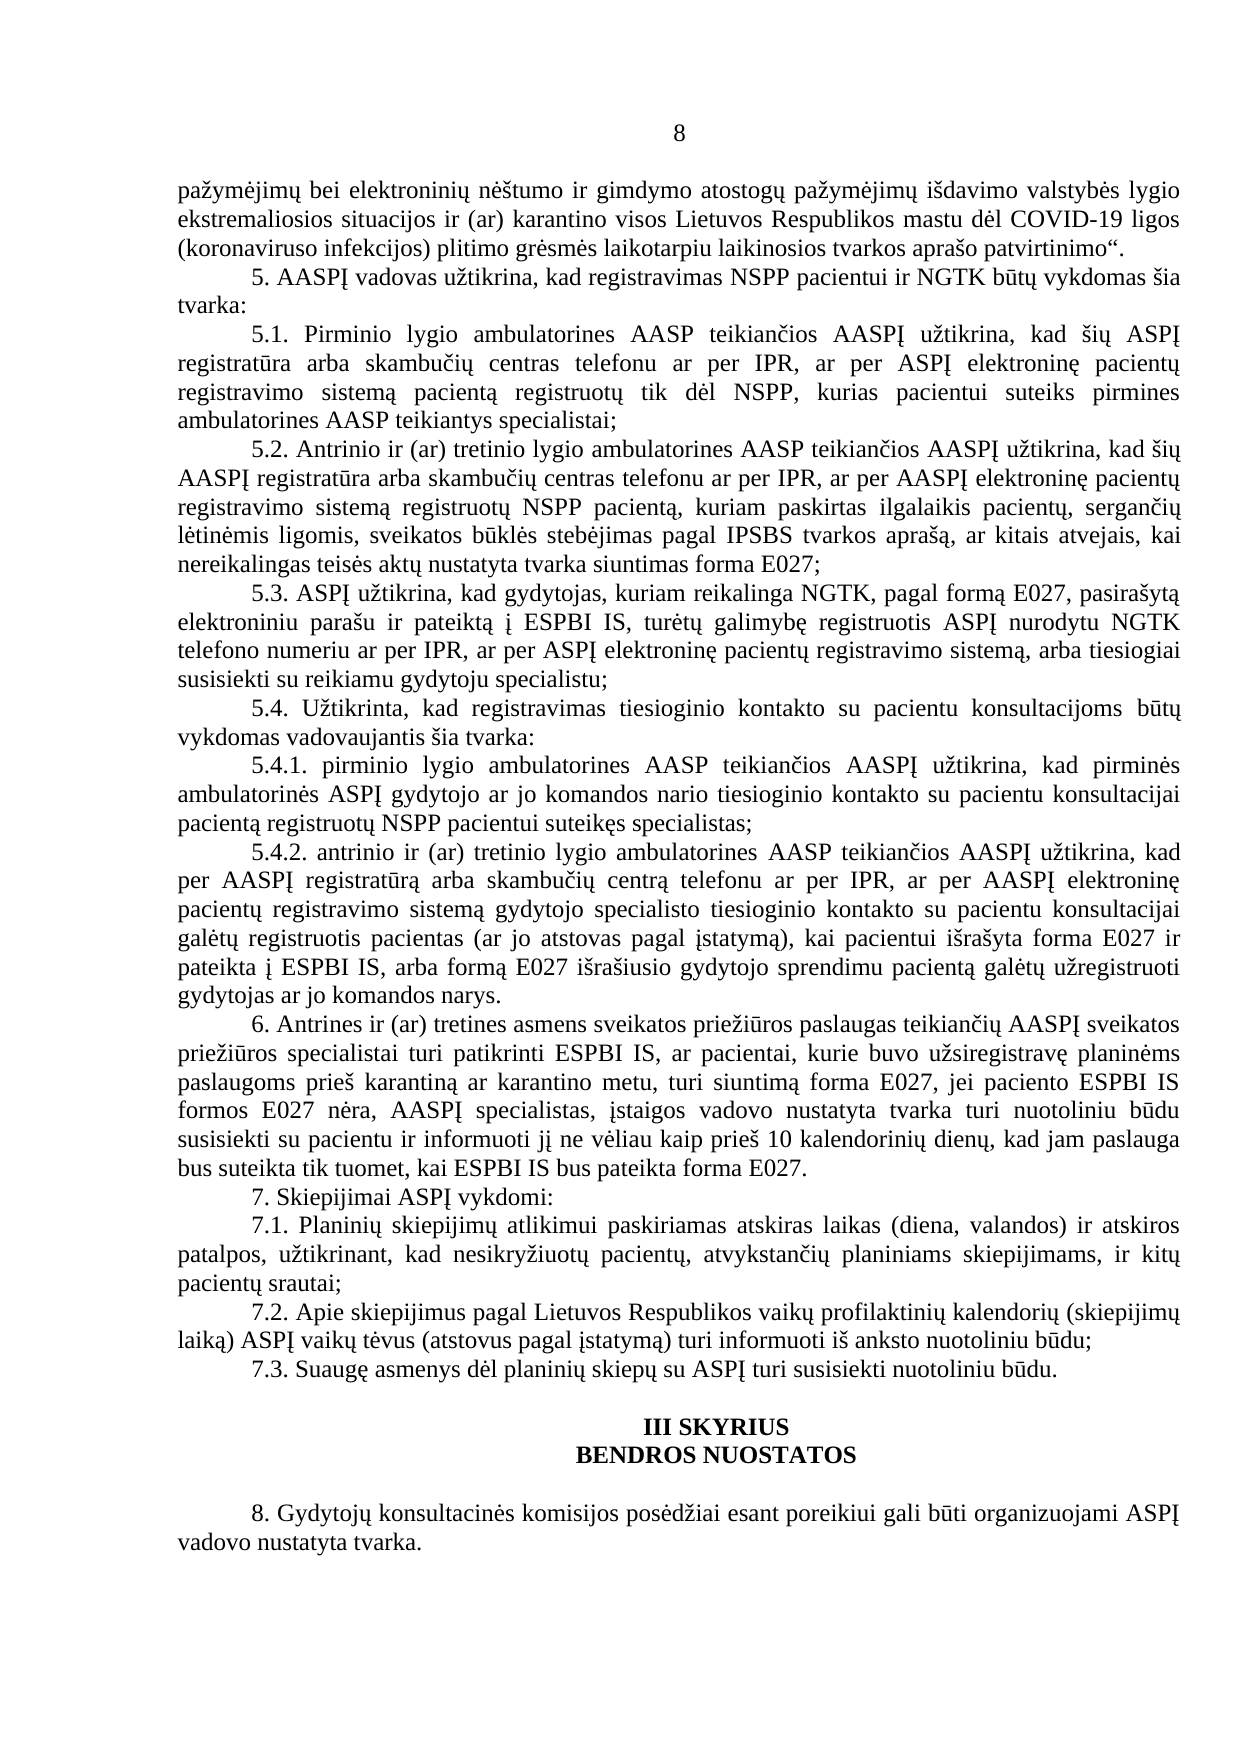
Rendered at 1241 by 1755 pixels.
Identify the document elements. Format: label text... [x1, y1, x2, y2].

text 5.2. Antrinio ir (ar) tretinio lygio ambulatorines AASP teikiančios AASPĮ užtikrina, kad šių AASPĮ registratūra arba skambučių centras telefonu ar per IPR, ar per AASPĮ elektroninę pacientų registravimo sistemą registruotų NSPP pacientą, kuriam paskirtas ilgalaikis pacientų, sergančių lėtinėmis ligomis, sveikatos būklės stebėjimas pagal IPSBS tvarkos aprašą, ar kitais atvejais, kai nereikalingas teisės aktų nustatyta tvarka siuntimas forma E027; [177, 434, 1181, 578]
text 5.3. ASPĮ užtikrina, kad gydytojas, kuriam reikalinga NGTK, pagal formą E027, pasirašytą elektroniniu parašu ir pateiktą į ESPBI IS, turėtų galimybę registruotis ASPĮ nurodytu NGTK telefono numeriu ar per IPR, ar per ASPĮ elektroninę pacientų registravimo sistemą, arba tiesiogiai susisiekti su reikiamu gydytoju specialistu; [177, 578, 1181, 693]
text pažymėjimų bei elektroninių nėštumo ir gimdymo atostogų pažymėjimų išdavimo valstybės lygio ekstremaliosios situacijos ir (ar) karantino visos Lietuvos Respublikos mastu dėl COVID-19 ligos (koronaviruso infekcijos) plitimo grėsmės laikotarpiu laikinosios tvarkos aprašo patvirtinimo“. [177, 176, 1181, 262]
text 7.1. Planinių skiepijimų atlikimui paskiriamas atskiras laikas (diena, valandos) ir atskiros patalpos, užtikrinant, kad nesikryžiuotų pacientų, atvykstančių planiniams skiepijimams, ir kitų pacientų srautai; [177, 1211, 1181, 1297]
text 5.1. Pirminio lygio ambulatorines AASP teikiančios AASPĮ užtikrina, kad šių ASPĮ registratūra arba skambučių centras telefonu ar per IPR, ar per ASPĮ elektroninę pacientų registravimo sistemą pacientą registruotų tik dėl NSPP, kurias pacientui suteiks pirmines ambulatorines AASP teikiantys specialistai; [177, 319, 1181, 434]
text 8. Gydytojų konsultacinės komisijos posėdžiai esant poreikiui gali būti organizuojami ASPĮ vadovo nustatyta tvarka. [177, 1498, 1181, 1556]
text 7.3. Suaugę asmenys dėl planinių skiepų su ASPĮ turi susisiekti nuotoliniu būdu. [177, 1354, 1181, 1383]
text III SKYRIUS [177, 1412, 1181, 1441]
text 5.4.2. antrinio ir (ar) tretinio lygio ambulatorines AASP teikiančios AASPĮ užtikrina, kad per AASPĮ registratūrą arba skambučių centrą telefonu ar per IPR, ar per AASPĮ elektroninę pacientų registravimo sistemą gydytojo specialisto tiesioginio kontakto su pacientu konsultacijai galėtų registruotis pacientas (ar jo atstovas pagal įstatymą), kai pacientui išrašyta forma E027 ir pateikta į ESPBI IS, arba formą E027 išrašiusio gydytojo sprendimu pacientą galėtų užregistruoti gydytojas ar jo komandos narys. [177, 837, 1181, 1009]
text 7. Skiepijimai ASPĮ vykdomi: [177, 1182, 1181, 1211]
text 7.2. Apie skiepijimus pagal Lietuvos Respublikos vaikų profilaktinių kalendorių (skiepijimų laiką) ASPĮ vaikų tėvus (atstovus pagal įstatymą) turi informuoti iš anksto nuotoliniu būdu; [177, 1297, 1181, 1354]
text 5.4. Užtikrinta, kad registravimas tiesioginio kontakto su pacientu konsultacijoms būtų vykdomas vadovaujantis šia tvarka: [177, 693, 1181, 751]
text 5. AASPĮ vadovas užtikrina, kad registravimas NSPP pacientui ir NGTK būtų vykdomas šia tvarka: [177, 262, 1181, 319]
text 6. Antrines ir (ar) tretines asmens sveikatos priežiūros paslaugas teikiančių AASPĮ sveikatos priežiūros specialistai turi patikrinti ESPBI IS, ar pacientai, kurie buvo užsiregistravę planinėms paslaugoms prieš karantiną ar karantino metu, turi siuntimą forma E027, jei paciento ESPBI IS formos E027 nėra, AASPĮ specialistas, įstaigos vadovo nustatyta tvarka turi nuotoliniu būdu susisiekti su pacientu ir informuoti jį ne vėliau kaip prieš 10 kalendorinių dienų, kad jam paslauga bus suteikta tik tuomet, kai ESPBI IS bus pateikta forma E027. [177, 1009, 1181, 1182]
text 5.4.1. pirminio lygio ambulatorines AASP teikiančios AASPĮ užtikrina, kad pirminės ambulatorinės ASPĮ gydytojo ar jo komandos nario tiesioginio kontakto su pacientu konsultacijai pacientą registruotų NSPP pacientui suteikęs specialistas; [177, 751, 1181, 837]
text BENDROS NUOSTATOS [177, 1441, 1181, 1469]
